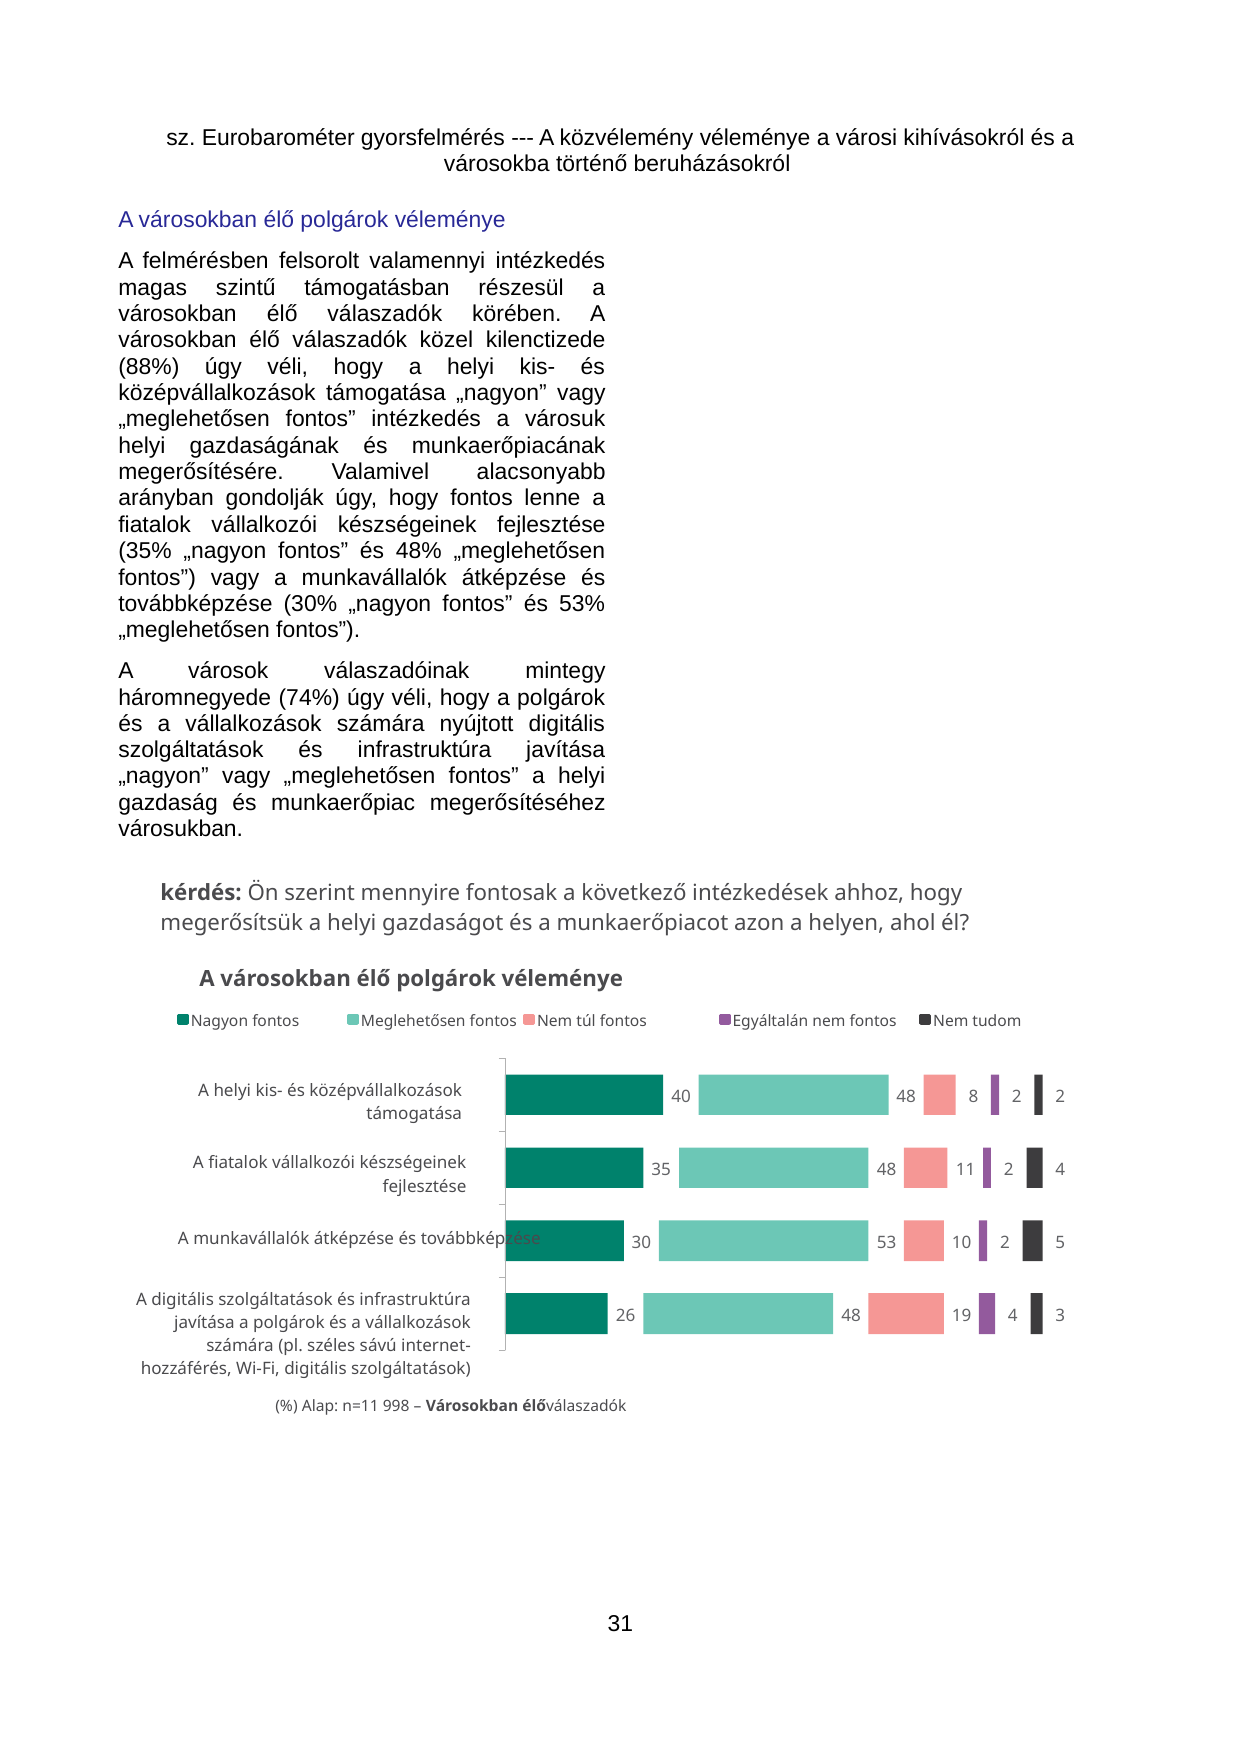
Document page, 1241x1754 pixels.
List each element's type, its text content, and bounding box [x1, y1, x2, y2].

text A városok válaszadóinak mintegy háromnegyede (74%) úgy véli, hogy a polgárok és a vállalkozások számára nyújtott digitális szolgáltatások és infrastruktúra javítása „nagyon” vagy „meglehetősen fontos” a helyi gazdaság és munkaerőpiac megerősítéséhez városukban. [118, 657, 605, 842]
text A felmérésben felsorolt valamennyi intézkedés magas szintű támogatásban részesül a városokban élő válaszadók körében. A városokban élő válaszadók közel kilenctizede (88%) úgy véli, hogy a helyi kis- és középvállalkozások támogatása „nagyon” vagy „meglehetősen fontos” intézkedés a városuk helyi gazdaságának és munkaerőpiacának megerősítésére. Valamivel alacsonyabb arányban gondolják úgy, hogy fontos lenne a fiatalok vállalkozói készségeinek fejlesztése (35% „nagyon fontos” és 48% „meglehetősen fontos”) vagy a munkavállalók átképzése és továbbképzése (30% „nagyon fontos” és 53% „meglehetősen fontos”). [118, 247, 605, 642]
text A városokban élő polgárok véleménye [118, 206, 605, 233]
